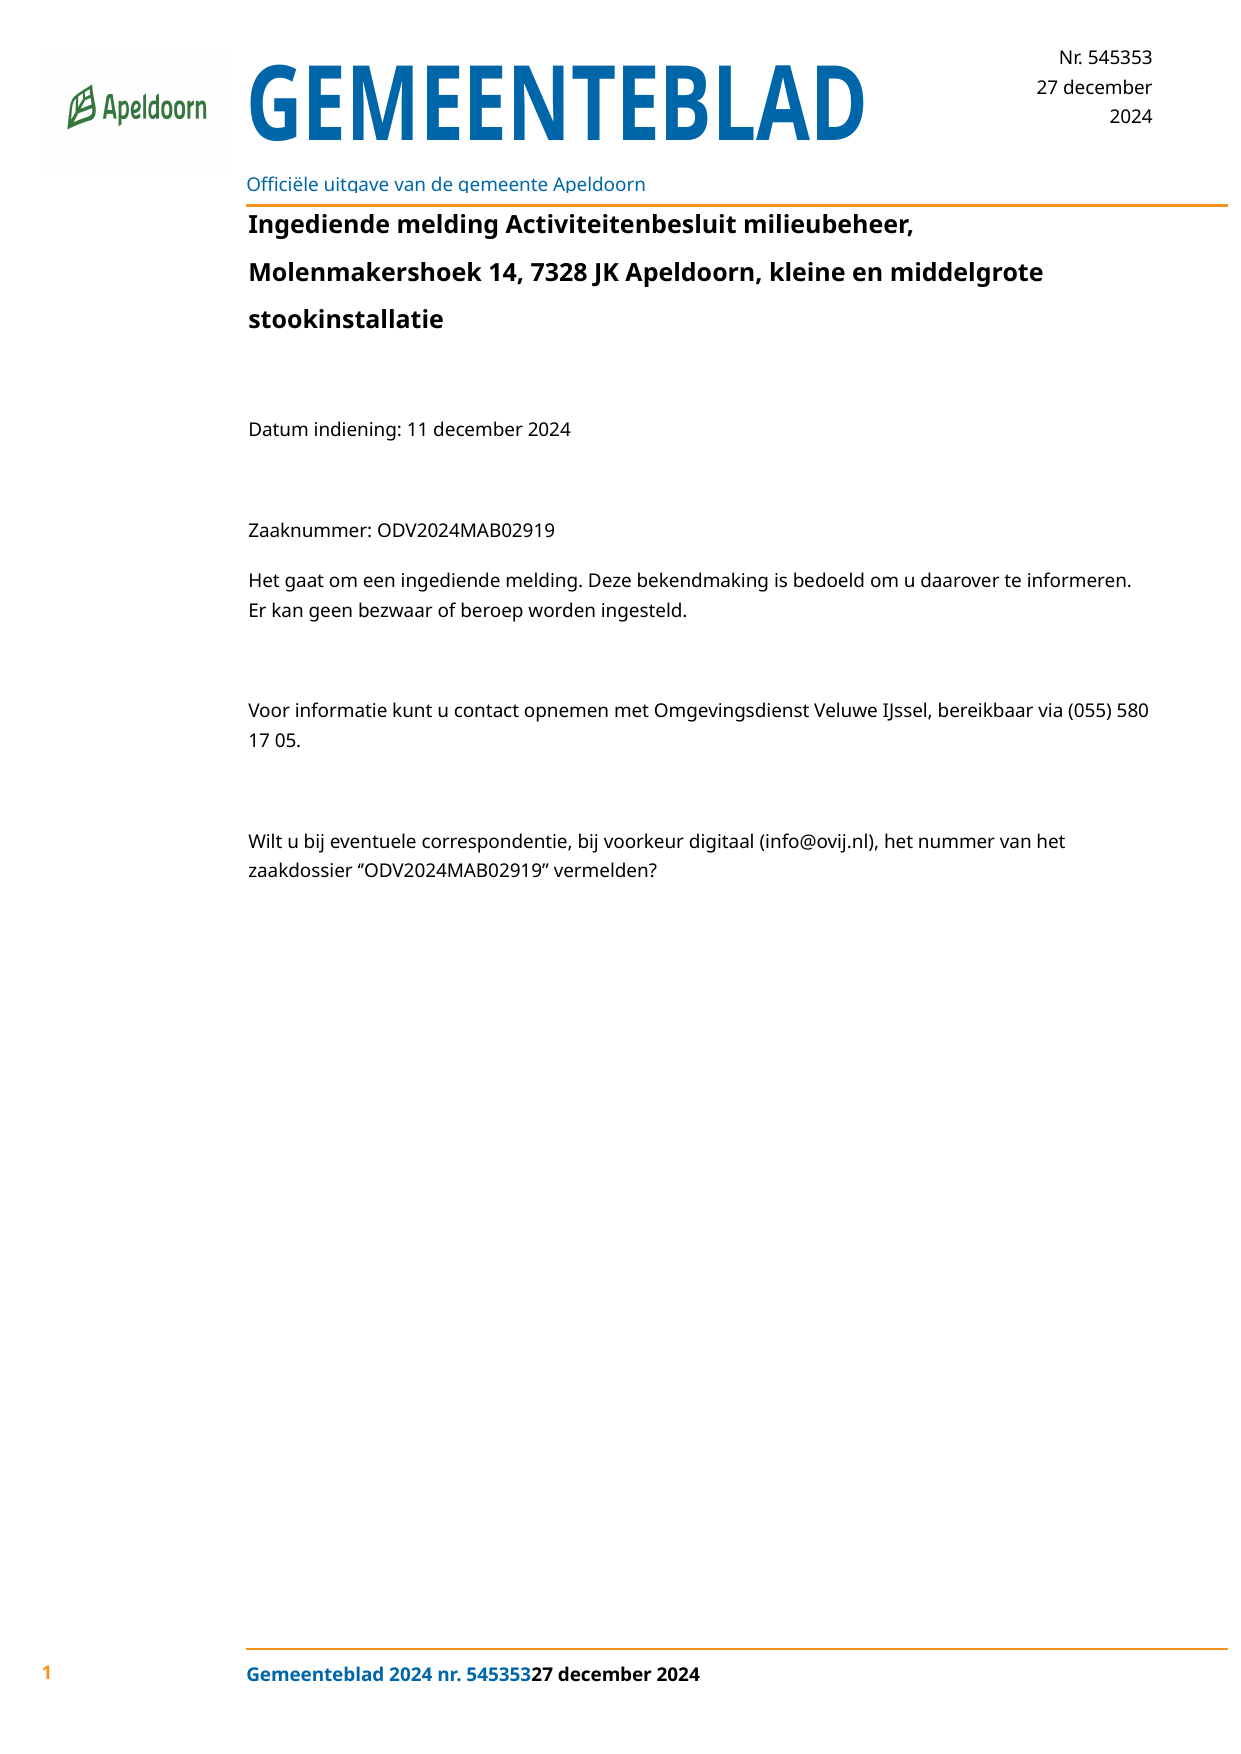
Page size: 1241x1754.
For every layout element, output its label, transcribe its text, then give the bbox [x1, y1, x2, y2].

text Voor informatie kunt u contact opnemen met Omgevingsdienst Veluwe IJssel, bereikbaar via (055) 580 17 05. [248, 698, 1152, 753]
text Ingediende melding Activiteitenbesluit milieubeheer, Molenmakershoek 14, 7328 JK Apeldoorn, kleine en middelgrote stookinstallatie [248, 207, 1152, 336]
picture [41, 47, 231, 172]
text Het gaat om een ingediende melding. Deze bekendmaking is bedoeld om u daarover te informeren. Er kan geen bezwaar of beroep worden ingesteld. [248, 567, 1152, 622]
text Wilt u bij eventuele correspondentie, bij voorkeur digitaal (info@ovij.nl), het nummer van het zaakdossier ‘’ODV2024MAB02919” vermelden? [248, 828, 1152, 883]
text Datum indiening: 11 december 2024 [248, 416, 1152, 442]
text Zaaknummer: ODV2024MAB02919 [248, 517, 1152, 542]
